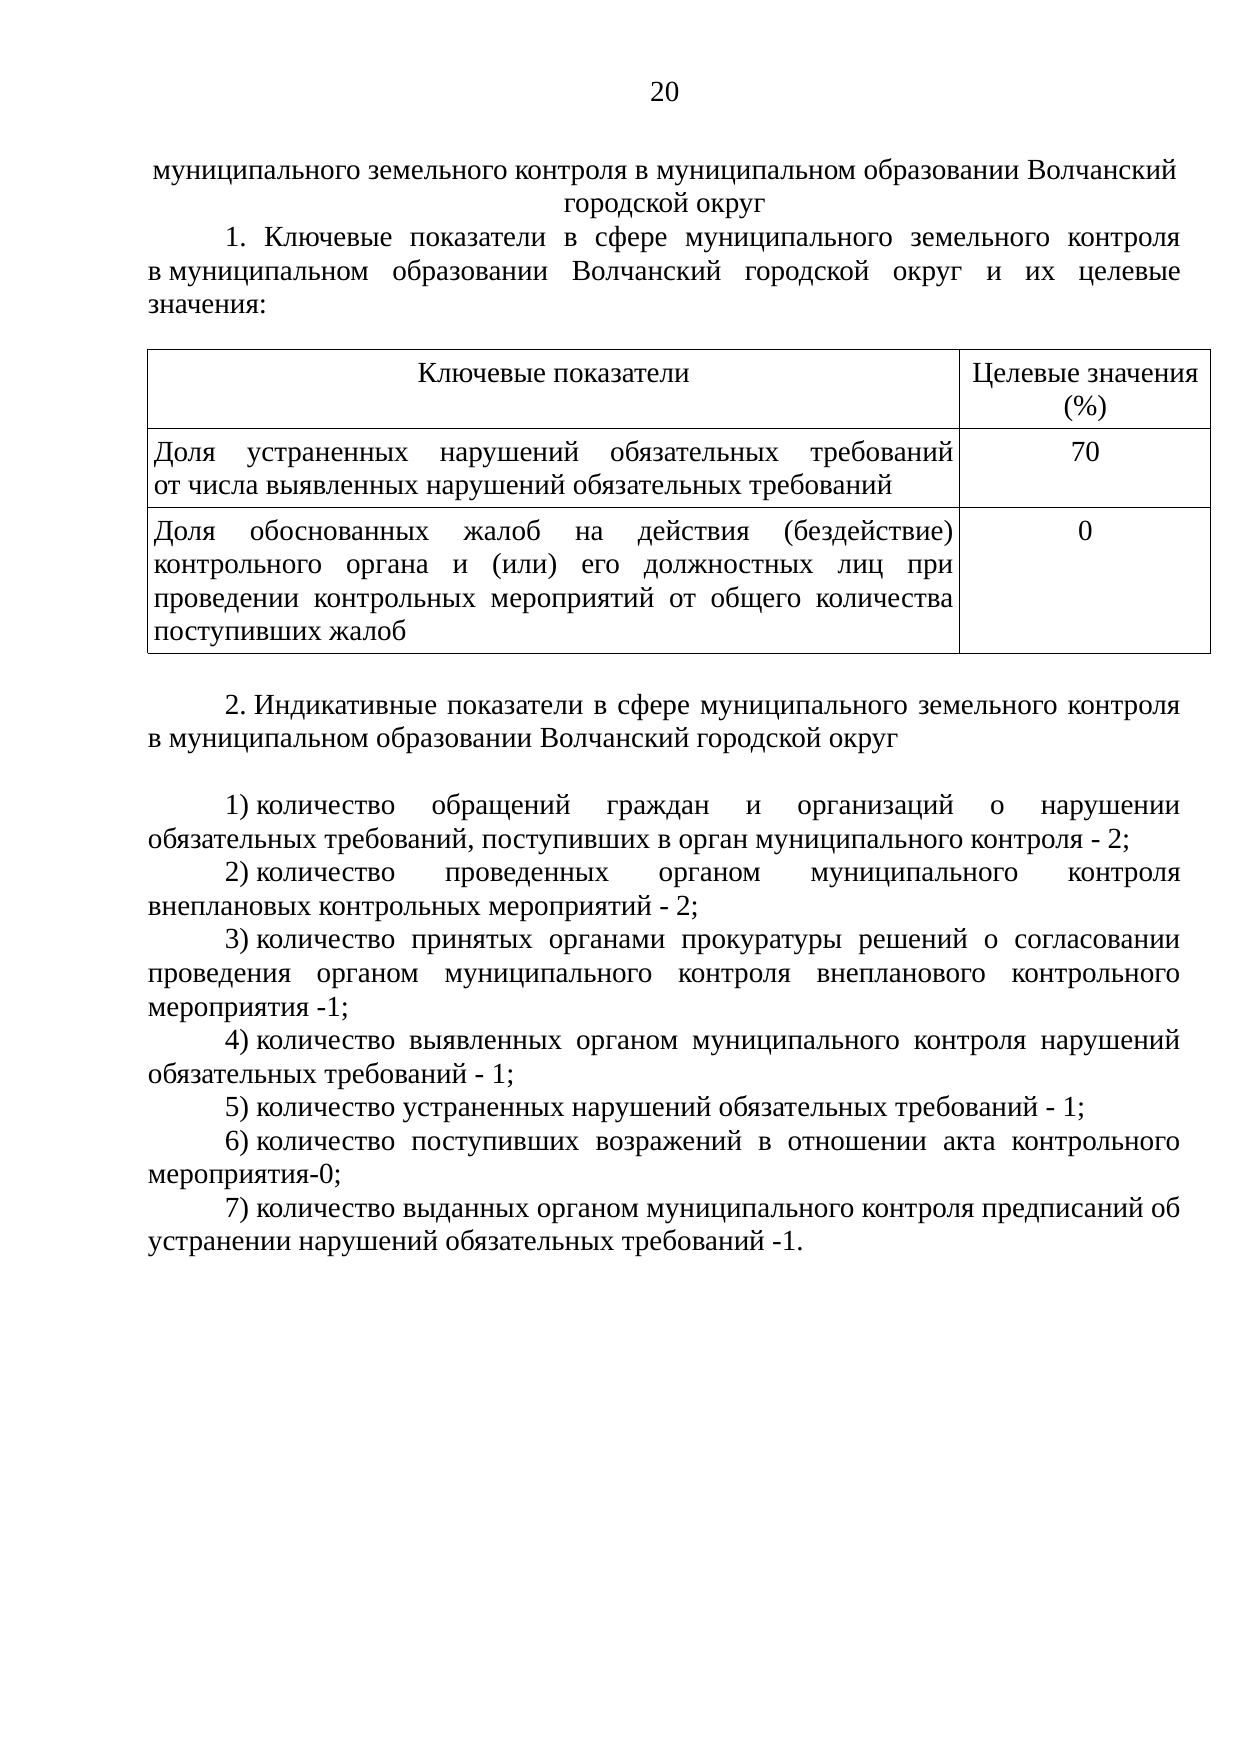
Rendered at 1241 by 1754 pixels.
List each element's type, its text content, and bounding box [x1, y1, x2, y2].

text 4) количество выявленных органом муниципального контроля нарушений обязательных требований - 1; [148, 1022, 1181, 1089]
text 3) количество принятых органами прокуратуры решений о согласовании проведения органом муниципального контроля внепланового контрольного мероприятия -1; [148, 922, 1181, 1022]
table_header Целевые значения (%) [960, 350, 1210, 428]
text 2) количество проведенных органом муниципального контроля внеплановых контрольных мероприятий - 2; [148, 854, 1181, 922]
text 5) количество устраненных нарушений обязательных требований - 1; [148, 1089, 1181, 1123]
text 1. Ключевые показатели в сфере муниципального земельного контроля в муниципальном образовании Волчанский городской округ и их целевые значения: [148, 219, 1181, 320]
text 1) количество обращений граждан и организаций о нарушении обязательных требований, поступивших в орган муниципального контроля - 2; [148, 787, 1181, 854]
table_cell 70 [960, 429, 1210, 507]
text 7) количество выданных органом муниципального контроля предписаний об устранении нарушений обязательных требований -1. [148, 1190, 1181, 1257]
table_cell Доля обоснованных жалоб на действия (бездействие) контрольного органа и (или) его должностных лиц при проведении контрольных мероприятий от общего количества поступивших жалоб [148, 508, 959, 653]
text 2. Индикативные показатели в сфере муниципального земельного контроля в муниципальном образовании Волчанский городской округ [148, 687, 1181, 754]
table_cell Доля устраненных нарушений обязательных требований от числа выявленных нарушений обязательных требований [148, 429, 959, 507]
table_cell 0 [960, 508, 1210, 653]
text 6) количество поступивших возражений в отношении акта контрольного мероприятия-0; [148, 1123, 1181, 1190]
text муниципального земельного контроля в муниципальном образовании Волчанский городской округ [148, 152, 1181, 219]
table_header Ключевые показатели [148, 350, 959, 428]
